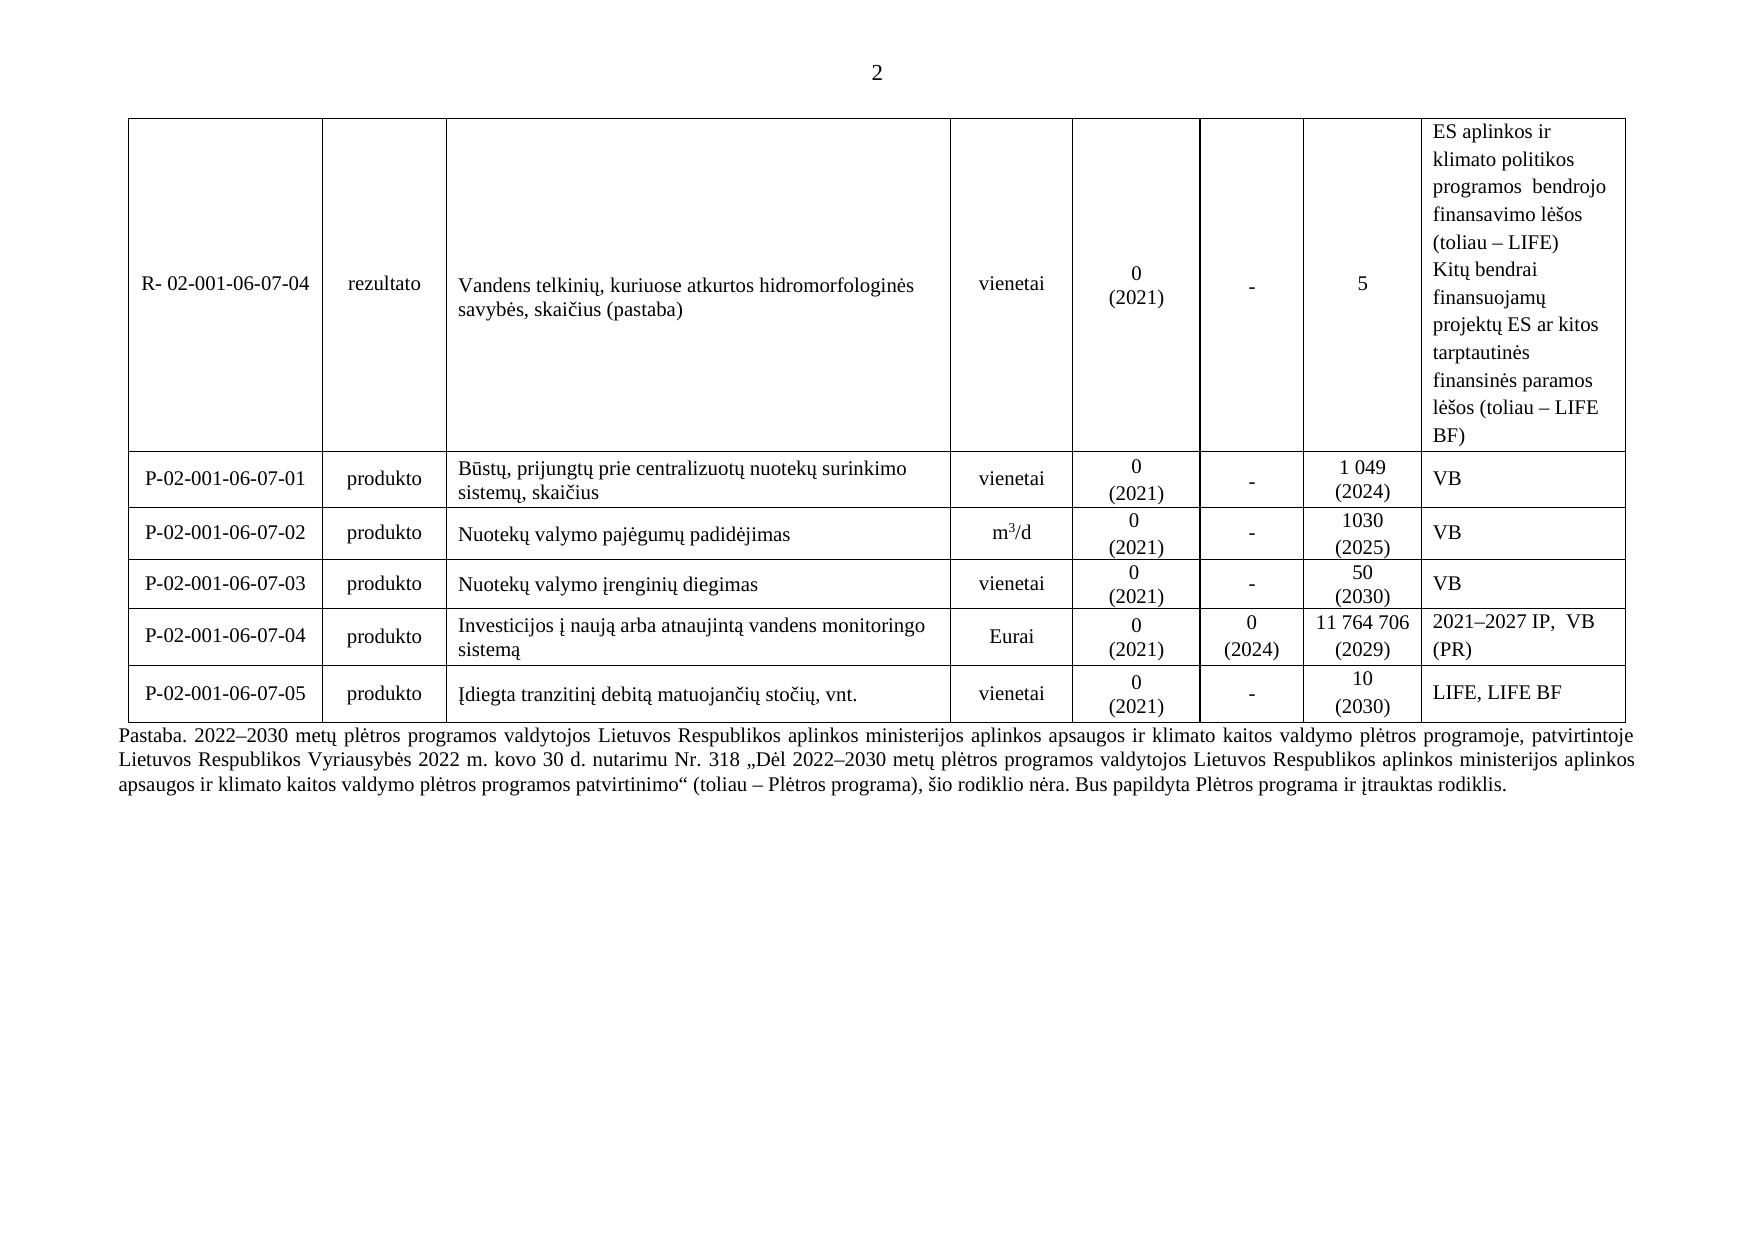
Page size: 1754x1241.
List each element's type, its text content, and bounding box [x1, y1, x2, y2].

table_cell Įdiegta tranzitinį debitą matuojančių stočių, vnt. [447, 666, 950, 722]
table_cell 0 (2021) [1073, 609, 1199, 665]
table_cell P-02-001-06-07-01 [129, 452, 322, 507]
table_cell LIFE, LIFE BF [1422, 666, 1625, 722]
table_cell produkto [323, 452, 446, 507]
table_cell P-02-001-06-07-05 [129, 666, 322, 722]
table_cell - [1201, 560, 1303, 608]
table_cell 0 (2021) [1073, 452, 1199, 507]
table_cell P-02-001-06-07-04 [129, 609, 322, 665]
table_cell 2021–2027 IP, VB (PR) [1422, 609, 1625, 665]
table_cell vienetai [951, 560, 1072, 608]
table_cell 10 (2030) [1304, 666, 1421, 722]
table_cell 0 (2021) [1073, 666, 1199, 722]
table_cell produkto [323, 609, 446, 665]
table_cell m3/d [951, 508, 1072, 559]
table_cell 1 049 (2024) [1304, 452, 1421, 507]
table_cell VB [1422, 560, 1625, 608]
table_cell - [1201, 666, 1303, 722]
table_cell VB [1422, 452, 1625, 507]
table_cell Būstų, prijungtų prie centralizuotų nuotekų surinkimo sistemų, skaičius [447, 452, 950, 507]
text Pastaba. 2022–2030 metų plėtros programos valdytojos Lietuvos Respublikos aplinkos ministerijos aplinkos apsaugos ir klimato kaitos valdymo plėtros programoje, patvirtintoje Lietuvos Respublikos Vyriausybės 2022 m. kovo 30 d. nutarimu Nr. 318 „Dėl 2022–2030 metų plėtros programos valdytojos Lietuvos Respublikos aplinkos ministerijos aplinkos apsaugos ir klimato kaitos valdymo plėtros programos patvirtinimo“ (toliau – Plėtros programa), šio rodiklio nėra. Bus papildyta Plėtros programa ir įtrauktas rodiklis. [118, 723, 1636, 796]
table_cell 0 (2021) [1073, 119, 1199, 451]
table_cell P-02-001-06-07-02 [129, 508, 322, 559]
table_cell 5 [1304, 119, 1421, 451]
table_cell P-02-001-06-07-03 [129, 560, 322, 608]
table_cell VB [1422, 508, 1625, 559]
table_cell - [1201, 508, 1303, 559]
table_cell 0 (2021) [1073, 560, 1199, 608]
table_cell - [1201, 119, 1303, 451]
table_cell vienetai [951, 452, 1072, 507]
table_cell 0 (2024) [1201, 609, 1303, 665]
table_cell ES aplinkos ir klimato politikos programos bendrojo finansavimo lėšos (toliau – LIFE) Kitų bendrai finansuojamų projektų ES ar kitos tarptautinės finansinės paramos lėšos (toliau – LIFE BF) [1422, 119, 1625, 451]
table_cell produkto [323, 666, 446, 722]
table_cell Eurai [951, 609, 1072, 665]
table_cell Vandens telkinių, kuriuose atkurtos hidromorfologinės savybės, skaičius (pastaba) [447, 119, 950, 451]
table_cell R- 02-001-06-07-04 [129, 119, 322, 451]
table_cell 0 (2021) [1073, 508, 1199, 559]
table_cell vienetai [951, 119, 1072, 451]
table_cell 1030 (2025) [1304, 508, 1421, 559]
table_cell produkto [323, 508, 446, 559]
table_cell vienetai [951, 666, 1072, 722]
table_cell Investicijos į naują arba atnaujintą vandens monitoringo sistemą [447, 609, 950, 665]
table_cell Nuotekų valymo pajėgumų padidėjimas [447, 508, 950, 559]
table_cell produkto [323, 560, 446, 608]
table_cell Nuotekų valymo įrenginių diegimas [447, 560, 950, 608]
table_cell 11 764 706 (2029) [1304, 609, 1421, 665]
table_cell rezultato [323, 119, 446, 451]
table_cell 50 (2030) [1304, 560, 1421, 608]
table_cell - [1201, 452, 1303, 507]
